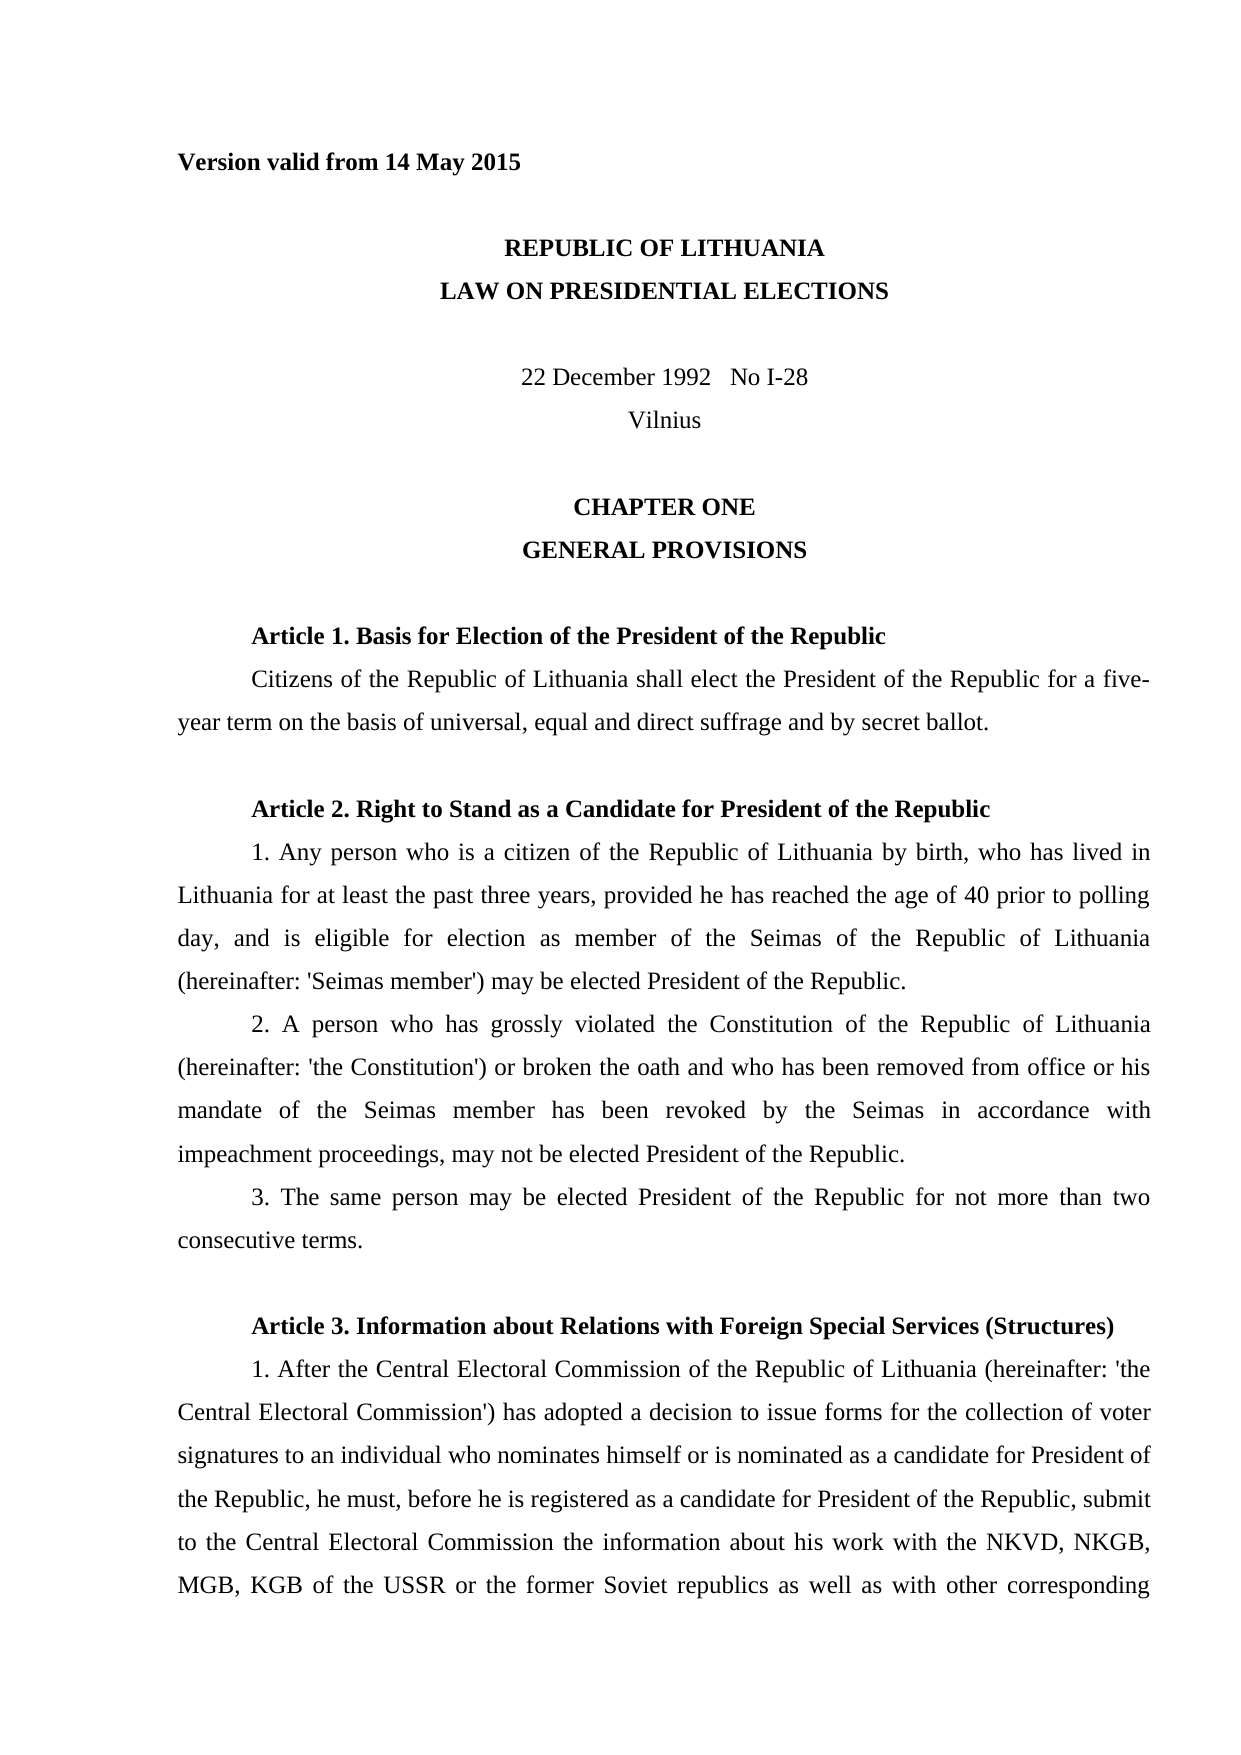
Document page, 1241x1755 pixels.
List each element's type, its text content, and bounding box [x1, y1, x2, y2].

text Vilnius [177, 406, 1152, 434]
text REPUBLIC OF LITHUANIA [177, 233, 1152, 262]
text 2. A person who has grossly violated the Constitution of the Republic of Lithuania (hereinafter: 'the Constitution') or broken the oath and who has been removed from office or his mandate of the Seimas member has been revoked by the Seimas in accordance with impeachment proceedings, may not be elected President of the Republic. [177, 1009, 1152, 1167]
text 1. Any person who is a citizen of the Republic of Lithuania by birth, who has lived in Lithuania for at least the past three years, provided he has reached the age of 40 prior to polling day, and is eligible for election as member of the Seimas of the Republic of Lithuania (hereinafter: 'Seimas member') may be elected President of the Republic. [177, 837, 1152, 995]
text Article 3. Information about Relations with Foreign Special Services (Structures) [177, 1311, 1152, 1340]
text Version valid from 14 May 2015 [177, 147, 1152, 176]
text Article 2. Right to Stand as a Candidate for President of the Republic [177, 794, 1152, 822]
text CHAPTER ONE [177, 492, 1152, 521]
text 1. After the Central Electoral Commission of the Republic of Lithuania (hereinafter: 'the Central Electoral Commission') has adopted a decision to issue forms for the collection of voter signatures to an individual who nominates himself or is nominated as a candidate for President of the Republic, he must, before he is registered as a candidate for President of the Republic, submit to the Central Electoral Commission the information about his work with the NKVD, NKGB, MGB, KGB of the USSR or the former Soviet republics as well as with other corresponding [177, 1354, 1152, 1599]
text 3. The same person may be elected President of the Republic for not more than two consecutive terms. [177, 1182, 1152, 1254]
text GENERAL PROVISIONS [177, 535, 1152, 564]
text Citizens of the Republic of Lithuania shall elect the President of the Republic for a five-year term on the basis of universal, equal and direct suffrage and by secret ballot. [177, 664, 1152, 736]
text LAW ON PRESIDENTIAL ELECTIONS [177, 276, 1152, 305]
text 22 December 1992 No I-28 [177, 362, 1152, 391]
text Article 1. Basis for Election of the President of the Republic [177, 621, 1152, 650]
